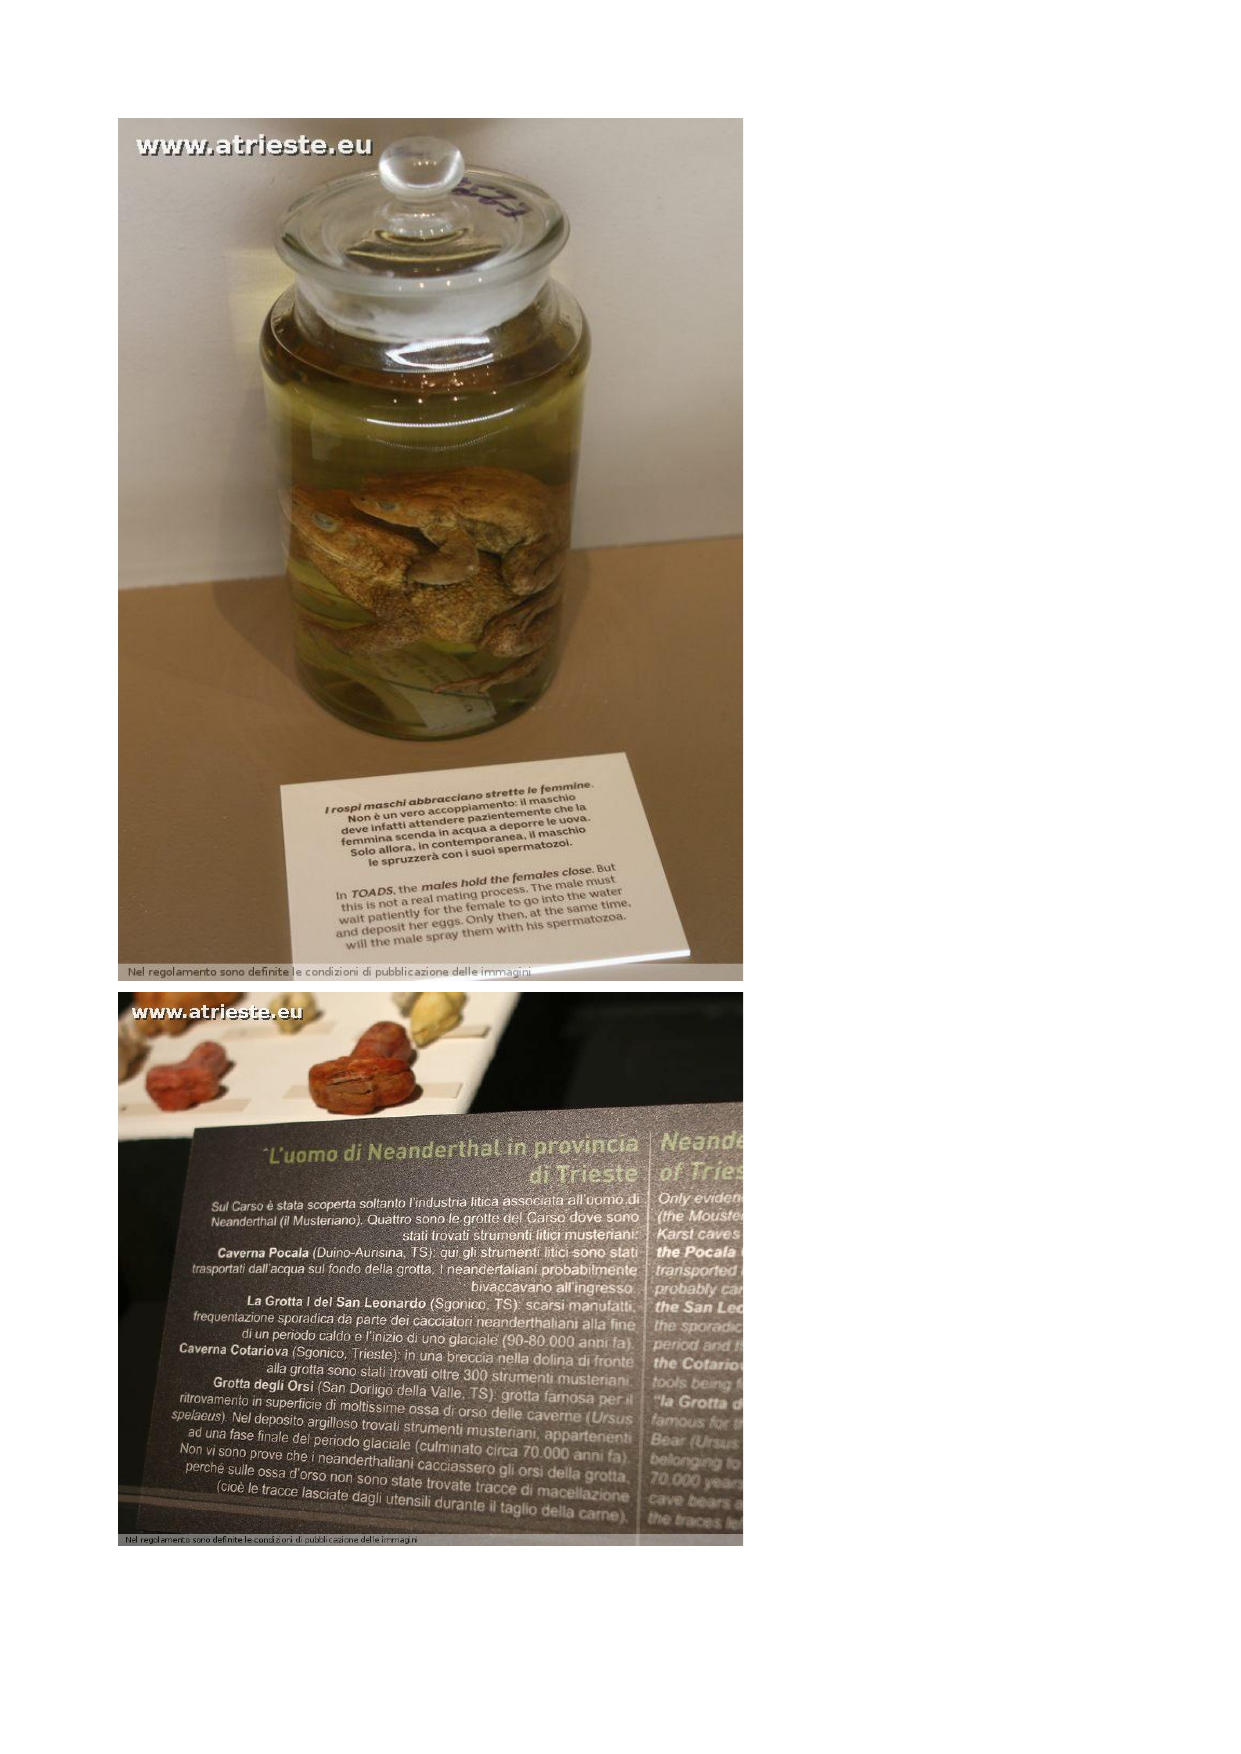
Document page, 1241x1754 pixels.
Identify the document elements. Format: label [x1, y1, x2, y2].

picture [118, 992, 744, 1546]
picture [118, 118, 744, 981]
